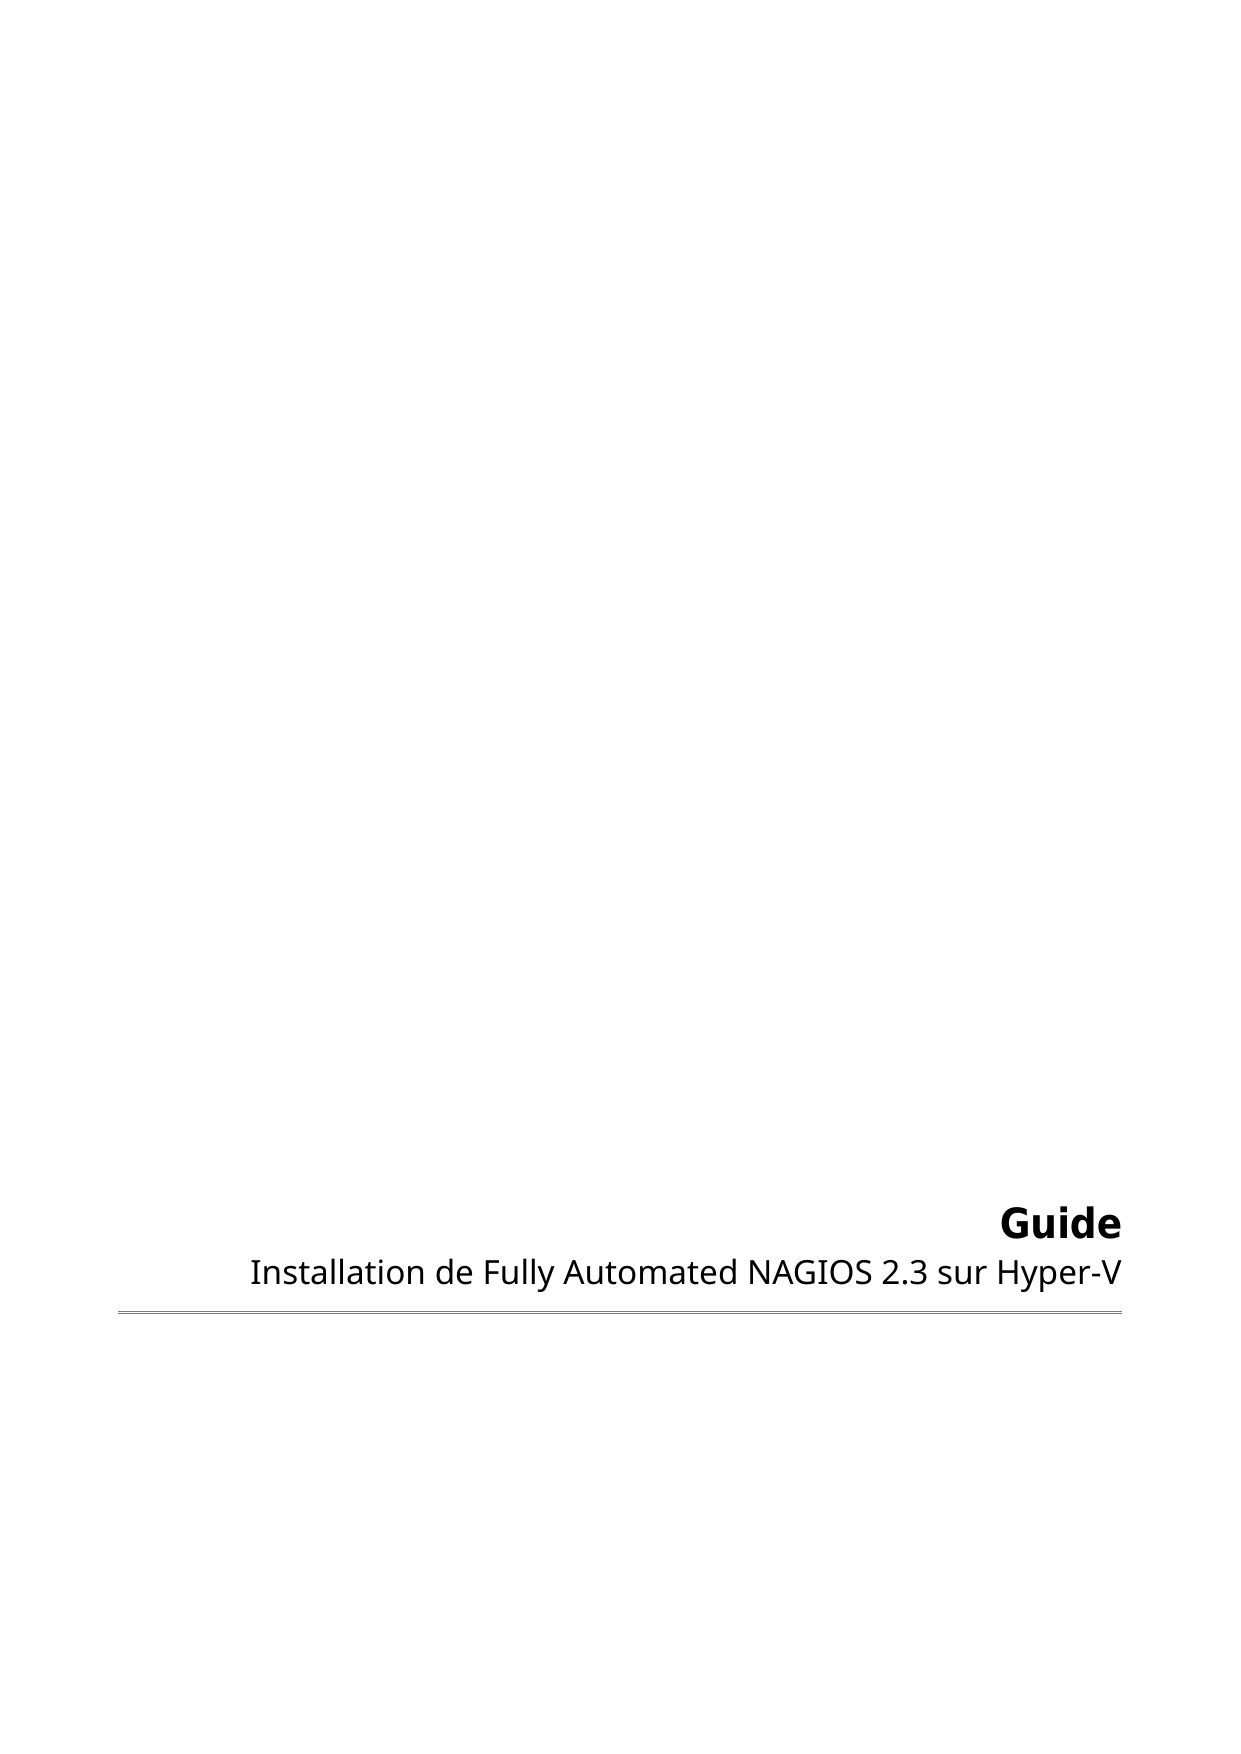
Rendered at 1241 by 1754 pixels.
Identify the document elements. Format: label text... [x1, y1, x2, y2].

text Installation de Fully Automated NAGIOS 2.3 sur Hyper-V [118, 1248, 1122, 1294]
text Guide [118, 1200, 1122, 1248]
